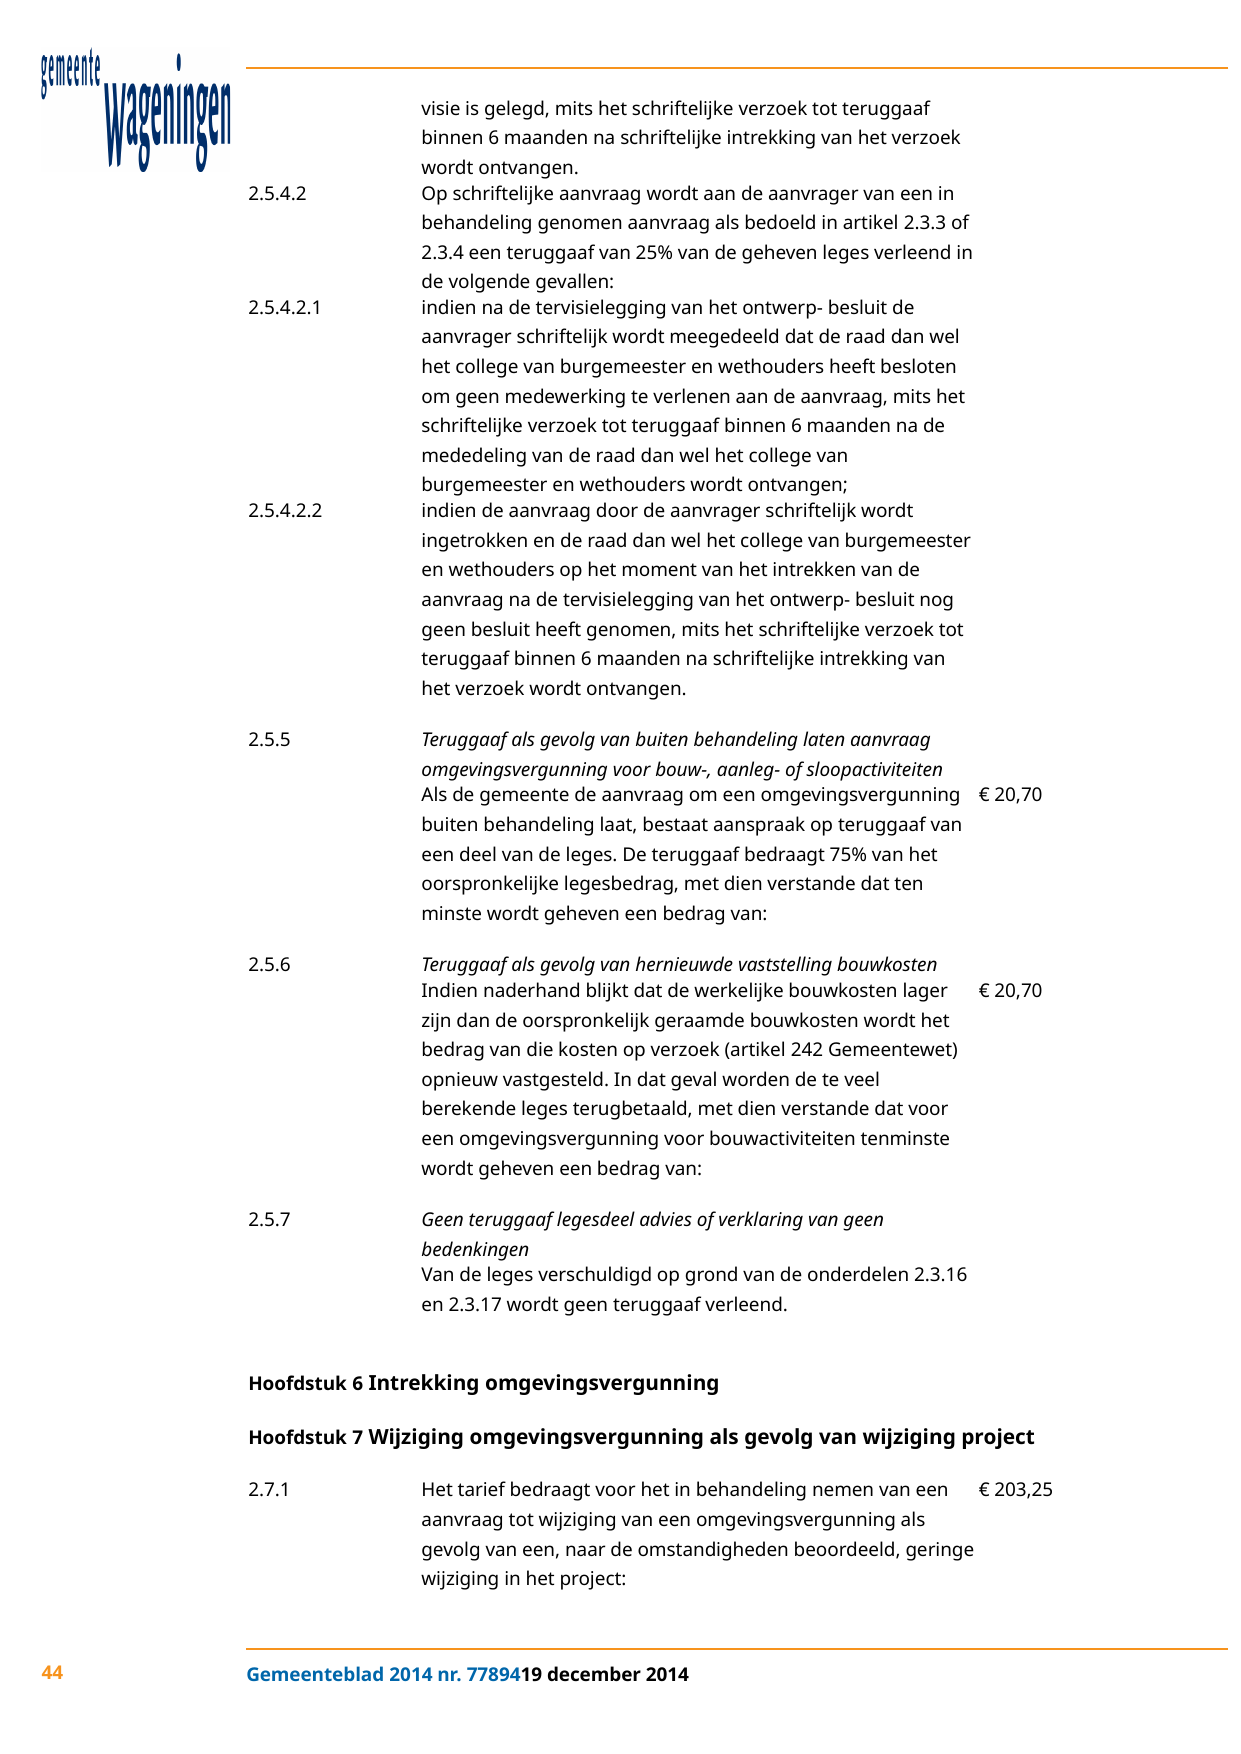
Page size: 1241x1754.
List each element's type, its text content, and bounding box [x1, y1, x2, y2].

table_cell [979, 1206, 1152, 1261]
table_cell [248, 701, 421, 726]
table_cell 2.5.7 [248, 1206, 421, 1261]
text Hoofdstuk 6 Intrekking omgevingsvergunning [248, 1368, 1152, 1397]
table_cell Teruggaaf als gevolg van hernieuwde vaststelling bouwkosten [421, 951, 978, 977]
table_cell visie is gelegd, mits het schriftelijke verzoek tot teruggaaf binnen 6 maanden na schriftelijke intrekking van het verzoek wordt ontvangen. [421, 95, 978, 180]
table_cell Op schriftelijke aanvraag wordt aan de aanvrager van een in behandeling genomen aanvraag als bedoeld in artikel 2.3.3 of 2.3.4 een teruggaaf van 25% van de geheven leges verleend in de volgende gevallen: [421, 180, 978, 294]
table_cell [979, 701, 1152, 726]
table_cell indien na de tervisielegging van het ontwerp- besluit de aanvrager schriftelijk wordt meegedeeld dat de raad dan wel het college van burgemeester en wethouders heeft besloten om geen medewerking te verlenen aan de aanvraag, mits het schriftelijke verzoek tot teruggaaf binnen 6 maanden na de mededeling van de raad dan wel het college van burgemeester en wethouders wordt ontvangen; [421, 294, 978, 497]
table_header 2.7.1 [248, 1477, 421, 1591]
table_cell [248, 977, 421, 1180]
table_cell [248, 1180, 421, 1206]
table_cell Teruggaaf als gevolg van buiten behandeling laten aanvraag omgevingsvergunning voor bouw-, aanleg- of sloopactiviteiten [421, 726, 978, 782]
table_cell Als de gemeente de aanvraag om een omgevingsvergunning buiten behandeling laat, bestaat aanspraak op teruggaaf van een deel van de leges. De teruggaaf bedraagt 75% van het oorspronkelijke legesbedrag, met dien verstande dat ten minste wordt geheven een bedrag van: [421, 782, 978, 926]
table_cell indien de aanvraag door de aanvrager schriftelijk wordt ingetrokken en de raad dan wel het college van burgemeester en wethouders op het moment van het intrekken van de aanvraag na de tervisielegging van het ontwerp- besluit nog geen besluit heeft genomen, mits het schriftelijke verzoek tot teruggaaf binnen 6 maanden na schriftelijke intrekking van het verzoek wordt ontvangen. [421, 498, 978, 701]
table_cell [421, 701, 978, 726]
table_cell [421, 926, 978, 951]
table_cell Geen teruggaaf legesdeel advies of verklaring van geen bedenkingen [421, 1206, 978, 1261]
table_cell [979, 498, 1152, 701]
table_header € 203,25 [979, 1477, 1152, 1591]
table_cell [248, 926, 421, 951]
table_cell [979, 294, 1152, 497]
table_cell [979, 926, 1152, 951]
table_cell [979, 1261, 1152, 1317]
table_cell 2.5.4.2 [248, 180, 421, 294]
table_cell Van de leges verschuldigd op grond van de onderdelen 2.3.16 en 2.3.17 wordt geen teruggaaf verleend. [421, 1261, 978, 1317]
text Hoofdstuk 7 Wijziging omgevingsvergunning als gevolg van wijziging project [248, 1422, 1152, 1451]
table_cell 2.5.6 [248, 951, 421, 977]
table_cell [979, 726, 1152, 782]
table_cell [421, 1180, 978, 1206]
table_cell € 20,70 [979, 977, 1152, 1180]
picture [41, 47, 231, 172]
table_cell [979, 1180, 1152, 1206]
table_cell Indien naderhand blijkt dat de werkelijke bouwkosten lager zijn dan de oorspronkelijk geraamde bouwkosten wordt het bedrag van die kosten op verzoek (artikel 242 Gemeentewet) opnieuw vastgesteld. In dat geval worden de te veel berekende leges terugbetaald, met dien verstande dat voor een omgevingsvergunning voor bouwactiviteiten tenminste wordt geheven een bedrag van: [421, 977, 978, 1180]
table_cell € 20,70 [979, 782, 1152, 926]
table_cell [979, 951, 1152, 977]
table_cell 2.5.5 [248, 726, 421, 782]
table_cell [248, 95, 421, 180]
table_cell 2.5.4.2.1 [248, 294, 421, 497]
table_cell [979, 95, 1152, 180]
table_cell [248, 1261, 421, 1317]
table_cell 2.5.4.2.2 [248, 498, 421, 701]
table_cell [248, 782, 421, 926]
table_cell [979, 180, 1152, 294]
table_header Het tarief bedraagt voor het in behandeling nemen van een aanvraag tot wijziging van een omgevingsvergunning als gevolg van een, naar de omstandigheden beoordeeld, geringe wijziging in het project: [421, 1477, 978, 1591]
